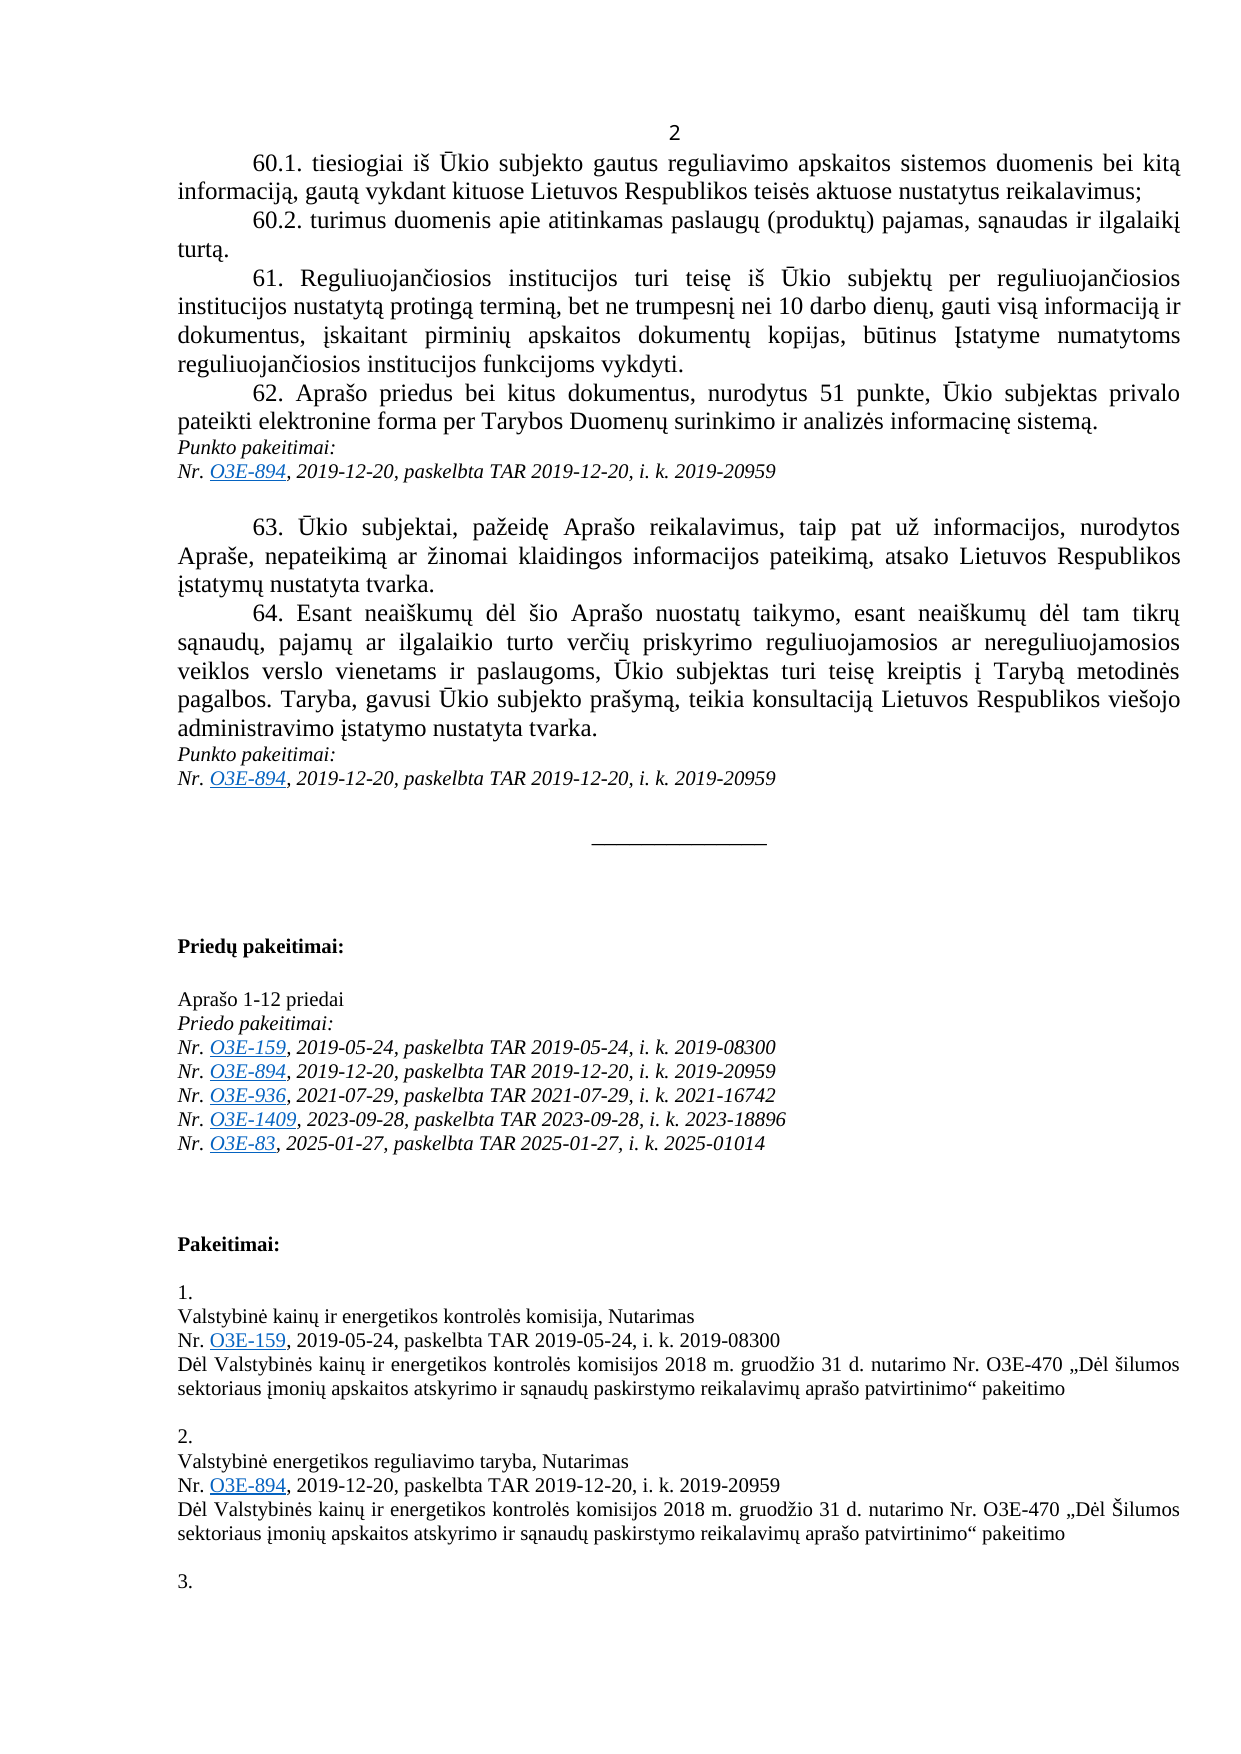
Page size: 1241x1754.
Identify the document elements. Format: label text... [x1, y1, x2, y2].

text Valstybinė kainų ir energetikos kontrolės komisija, Nutarimas [177, 1304, 1181, 1328]
text Nr. O3E-1409, 2023-09-28, paskelbta TAR 2023-09-28, i. k. 2023-18896 [177, 1107, 1181, 1131]
text Dėl Valstybinės kainų ir energetikos kontrolės komisijos 2018 m. gruodžio 31 d. nutarimo Nr. O3E-470 „Dėl Šilumos sektoriaus įmonių apskaitos atskyrimo ir sąnaudų paskirstymo reikalavimų aprašo patvirtinimo“ pakeitimo [177, 1497, 1181, 1545]
text ______________ [177, 819, 1181, 848]
text 60.2. turimus duomenis apie atitinkamas paslaugų (produktų) pajamas, sąnaudas ir ilgalaikį turtą. [177, 205, 1181, 263]
text 64. Esant neaiškumų dėl šio Aprašo nuostatų taikymo, esant neaiškumų dėl tam tikrų sąnaudų, pajamų ar ilgalaikio turto verčių priskyrimo reguliuojamosios ar nereguliuojamosios veiklos verslo vienetams ir paslaugoms, Ūkio subjektas turi teisę kreiptis į Tarybą metodinės pagalbos. Taryba, gavusi Ūkio subjekto prašymą, teikia konsultaciją Lietuvos Respublikos viešojo administravimo įstatymo nustatyta tvarka. [177, 598, 1181, 742]
text Nr. O3E-894, 2019-12-20, paskelbta TAR 2019-12-20, i. k. 2019-20959 [177, 459, 1181, 483]
text 63. Ūkio subjektai, pažeidę Aprašo reikalavimus, taip pat už informacijos, nurodytos Apraše, nepateikimą ar žinomai klaidingos informacijos pateikimą, atsako Lietuvos Respublikos įstatymų nustatyta tvarka. [177, 512, 1181, 598]
text 60.1. tiesiogiai iš Ūkio subjekto gautus reguliavimo apskaitos sistemos duomenis bei kitą informaciją, gautą vykdant kituose Lietuvos Respublikos teisės aktuose nustatytus reikalavimus; [177, 148, 1181, 205]
text 61. Reguliuojančiosios institucijos turi teisę iš Ūkio subjektų per reguliuojančiosios institucijos nustatytą protingą terminą, bet ne trumpesnį nei 10 darbo dienų, gauti visą informaciją ir dokumentus, įskaitant pirminių apskaitos dokumentų kopijas, būtinus Įstatyme numatytoms reguliuojančiosios institucijos funkcijoms vykdyti. [177, 263, 1181, 378]
text Dėl Valstybinės kainų ir energetikos kontrolės komisijos 2018 m. gruodžio 31 d. nutarimo Nr. O3E-470 „Dėl šilumos sektoriaus įmonių apskaitos atskyrimo ir sąnaudų paskirstymo reikalavimų aprašo patvirtinimo“ pakeitimo [177, 1352, 1181, 1400]
text Nr. O3E-83, 2025-01-27, paskelbta TAR 2025-01-27, i. k. 2025-01014 [177, 1131, 1181, 1155]
text Nr. O3E-159, 2019-05-24, paskelbta TAR 2019-05-24, i. k. 2019-08300 [177, 1035, 1181, 1059]
text Aprašo 1-12 priedai [177, 987, 1181, 1011]
text Nr. O3E-936, 2021-07-29, paskelbta TAR 2021-07-29, i. k. 2021-16742 [177, 1083, 1181, 1107]
text Nr. O3E-894, 2019-12-20, paskelbta TAR 2019-12-20, i. k. 2019-20959 [177, 1059, 1181, 1083]
text Priedo pakeitimai: [177, 1011, 1181, 1035]
text Punkto pakeitimai: [177, 742, 1181, 766]
text Punkto pakeitimai: [177, 435, 1181, 459]
text 2. [177, 1424, 1181, 1448]
text Nr. O3E-894, 2019-12-20, paskelbta TAR 2019-12-20, i. k. 2019-20959 [177, 1473, 1181, 1497]
text 62. Aprašo priedus bei kitus dokumentus, nurodytus 51 punkte, Ūkio subjektas privalo pateikti elektronine forma per Tarybos Duomenų surinkimo ir analizės informacinę sistemą. [177, 378, 1181, 435]
text Pakeitimai: [177, 1232, 1181, 1256]
text 1. [177, 1280, 1181, 1304]
text Priedų pakeitimai: [177, 934, 1181, 958]
text Nr. O3E-159, 2019-05-24, paskelbta TAR 2019-05-24, i. k. 2019-08300 [177, 1328, 1181, 1352]
text Nr. O3E-894, 2019-12-20, paskelbta TAR 2019-12-20, i. k. 2019-20959 [177, 766, 1181, 790]
text 3. [177, 1569, 1181, 1593]
text Valstybinė energetikos reguliavimo taryba, Nutarimas [177, 1448, 1181, 1473]
